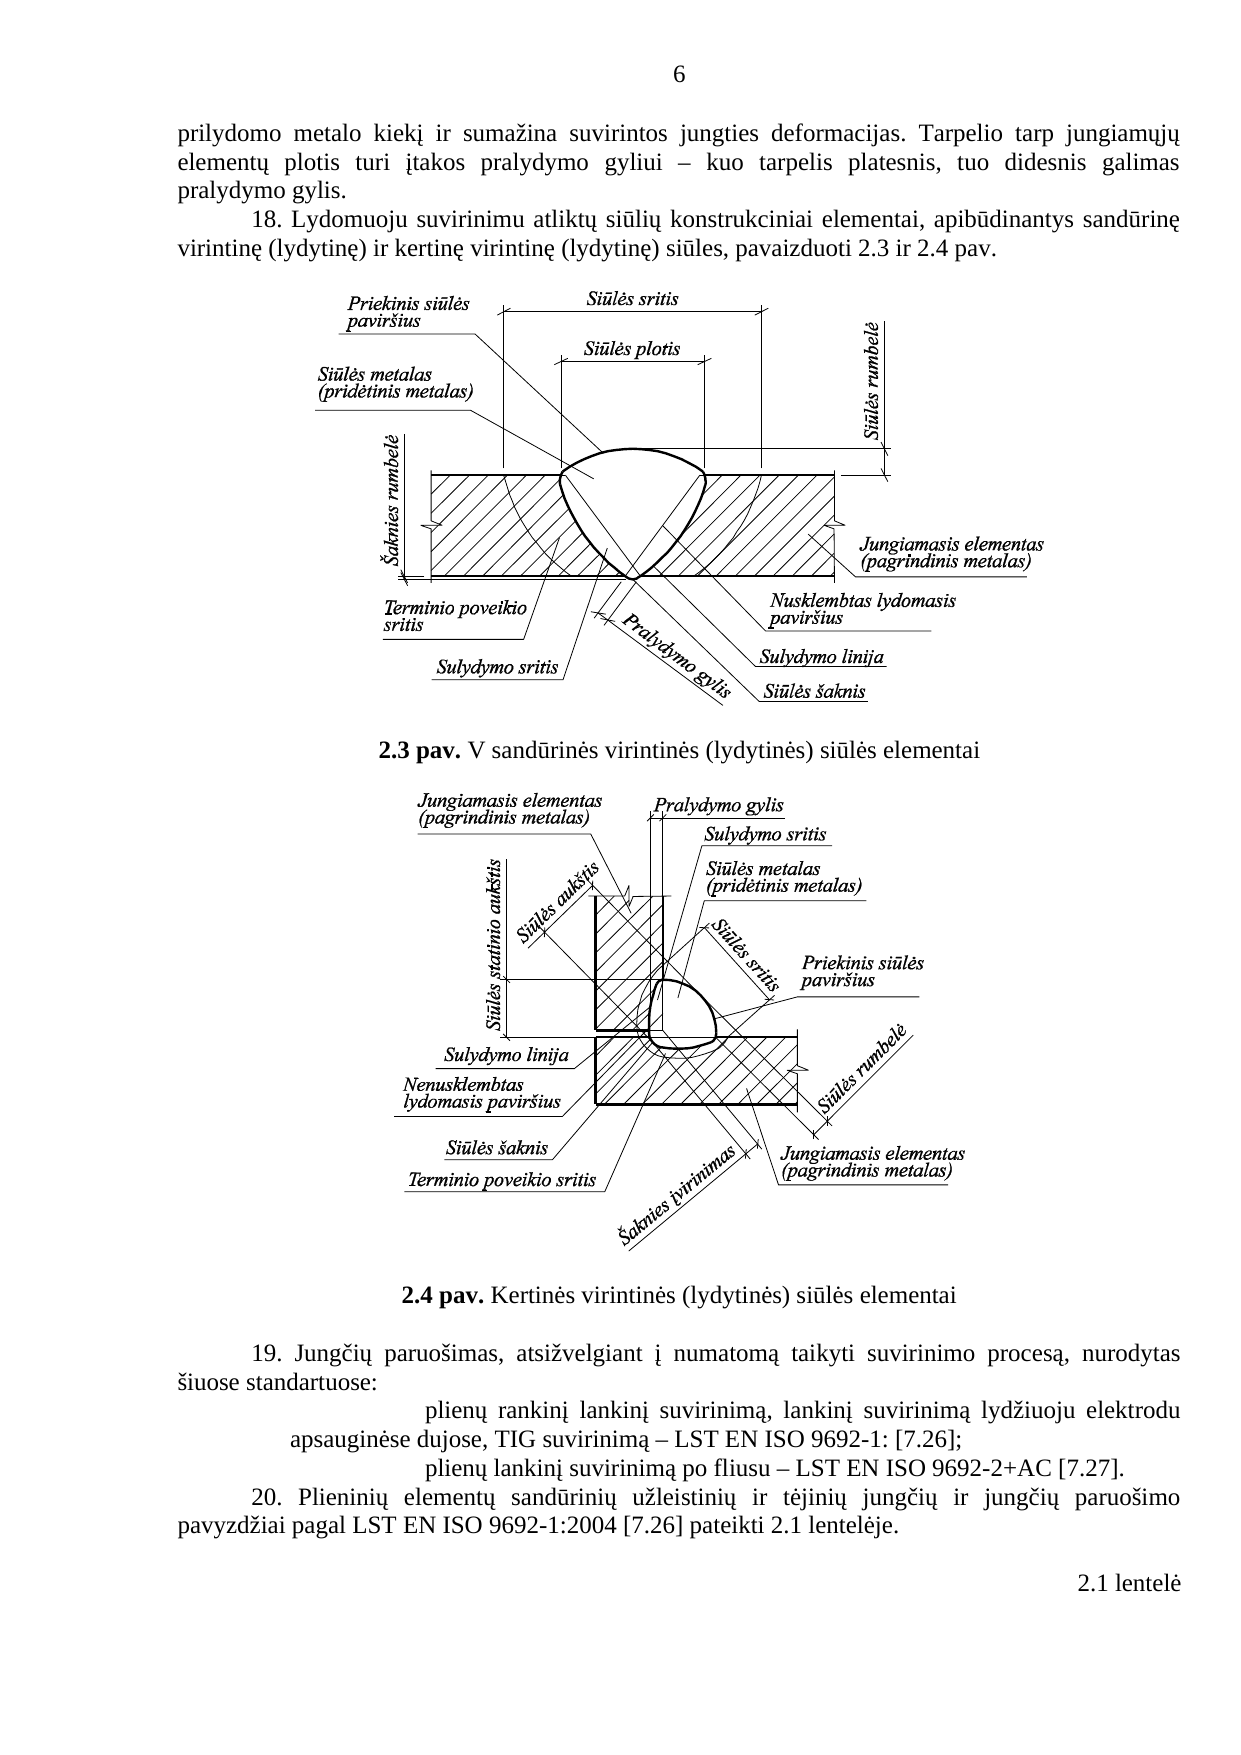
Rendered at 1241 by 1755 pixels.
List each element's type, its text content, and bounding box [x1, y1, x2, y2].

text 2.1 lentelė [177, 1568, 1181, 1597]
text 2.4 pav. Kertinės virintinės (lydytinės) siūlės elementai [177, 1281, 1181, 1309]
text  plienų rankinį lankinį suvirinimą, lankinį suvirinimą lydžiuoju elektrodu apsauginėse dujose, TIG suvirinimą – LST EN ISO 9692-1: [7.26]; [290, 1396, 1181, 1453]
text 19. Jungčių paruošimas, atsižvelgiant į numatomą taikyti suvirinimo procesą, nurodytas šiuose standartuose: [177, 1338, 1181, 1396]
text 18. Lydomuoju suvirinimu atliktų siūlių konstrukciniai elementai, apibūdinantys sandūrinę virintinę (lydytinę) ir kertinę virintinę (lydytinę) siūles, pavaizduoti 2.3 ir 2.4 pav. [177, 204, 1181, 262]
text 2.3 pav. V sandūrinės virintinės (lydytinės) siūlės elementai [177, 735, 1181, 764]
text  plienų lankinį suvirinimą po fliusu – LST EN ISO 9692-2+AC [7.27]. [290, 1453, 1181, 1482]
text prilydomo metalo kiekį ir sumažina suvirintos jungties deformacijas. Tarpelio tarp jungiamųjų elementų plotis turi įtakos pralydymo gyliui – kuo tarpelis platesnis, tuo didesnis galimas pralydymo gylis. [177, 118, 1181, 204]
text 20. Plieninių elementų sandūrinių užleistinių ir tėjinių jungčių ir jungčių paruošimo pavyzdžiai pagal LST EN ISO 9692-1:2004 [7.26] pateikti 2.1 lentelėje. [177, 1482, 1181, 1539]
